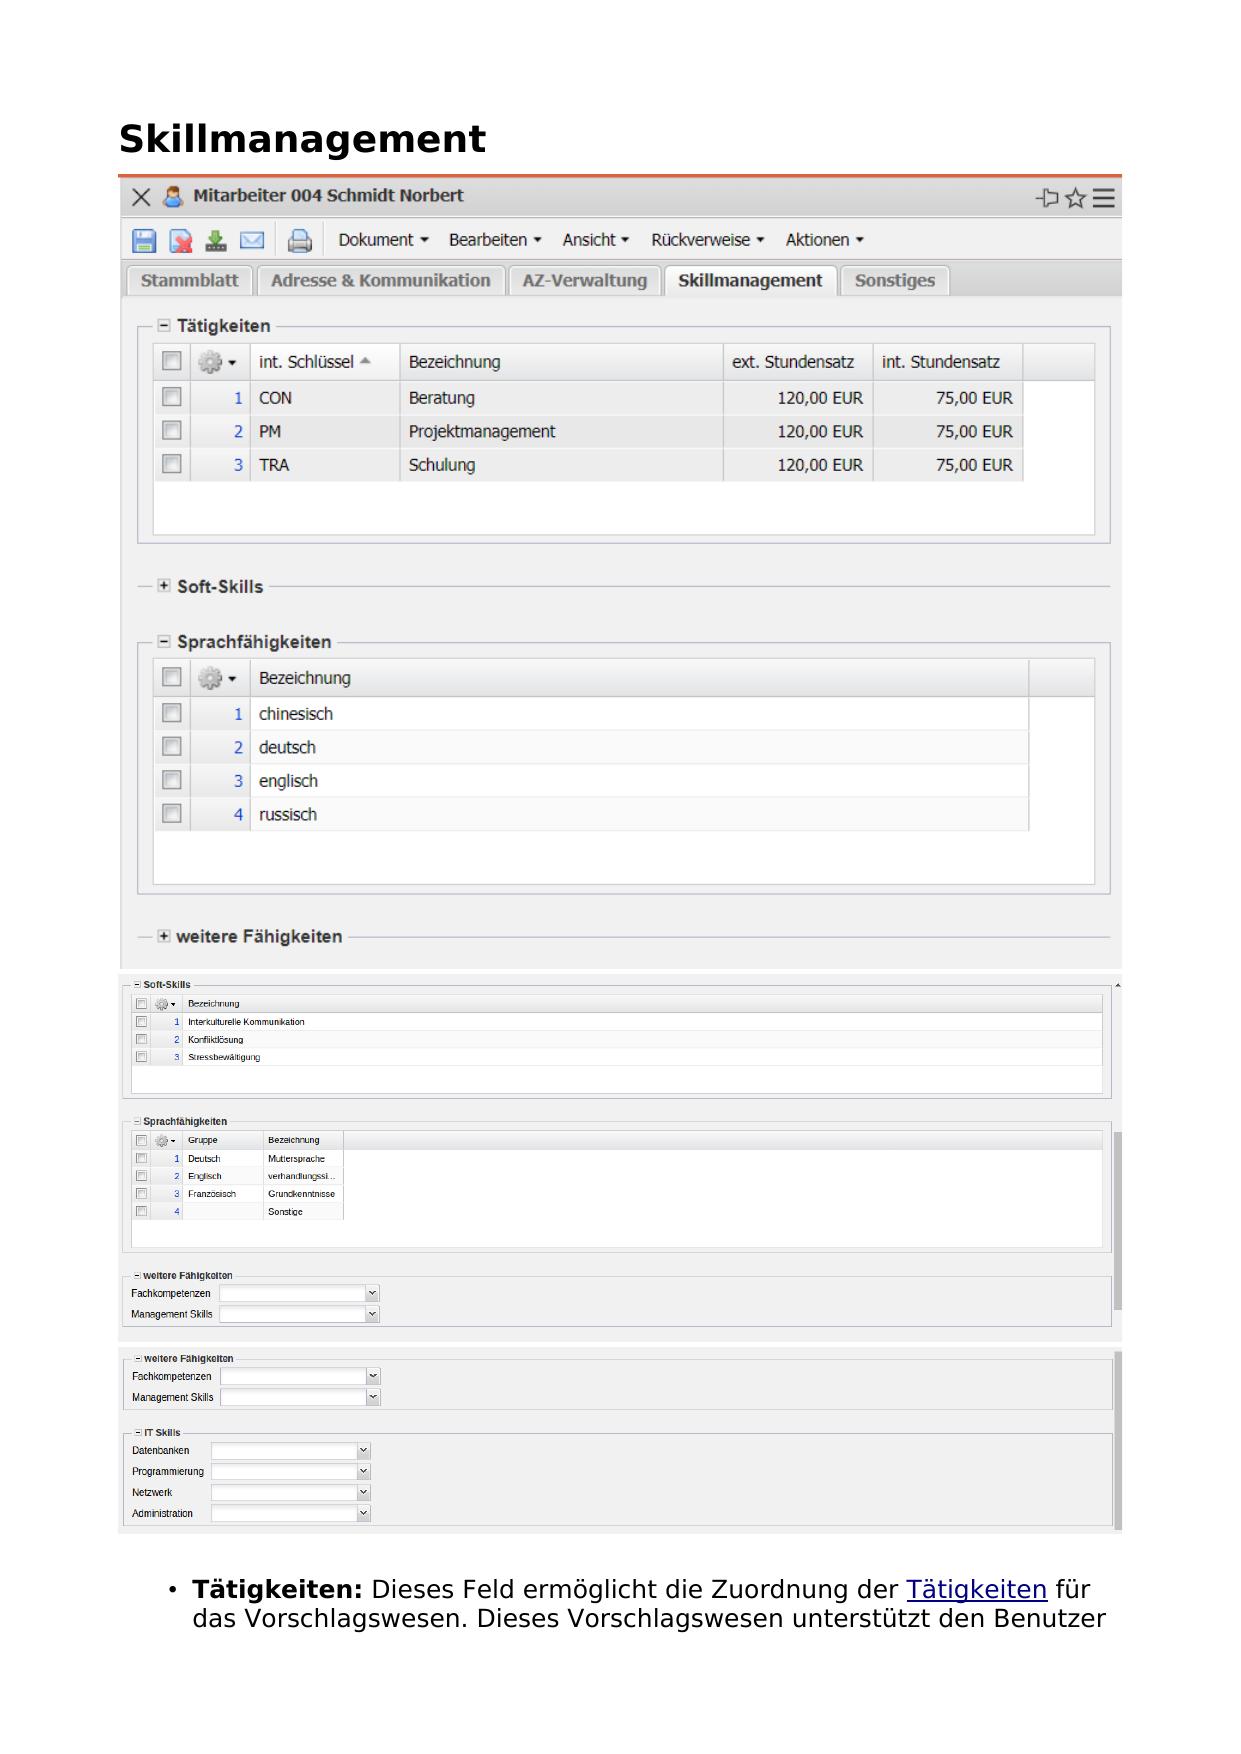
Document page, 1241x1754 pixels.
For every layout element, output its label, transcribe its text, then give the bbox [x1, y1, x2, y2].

picture [118, 1347, 1123, 1534]
picture [118, 174, 1123, 969]
picture [118, 974, 1123, 1342]
subtitle Skillmanagement [118, 118, 1122, 162]
list Tätigkeiten: Dieses Feld ermöglicht die Zuordnung der Tätigkeiten für das Vorschlagswesen. Dieses Vorschlagswesen unterstützt den Benutzer [177, 1575, 1122, 1634]
